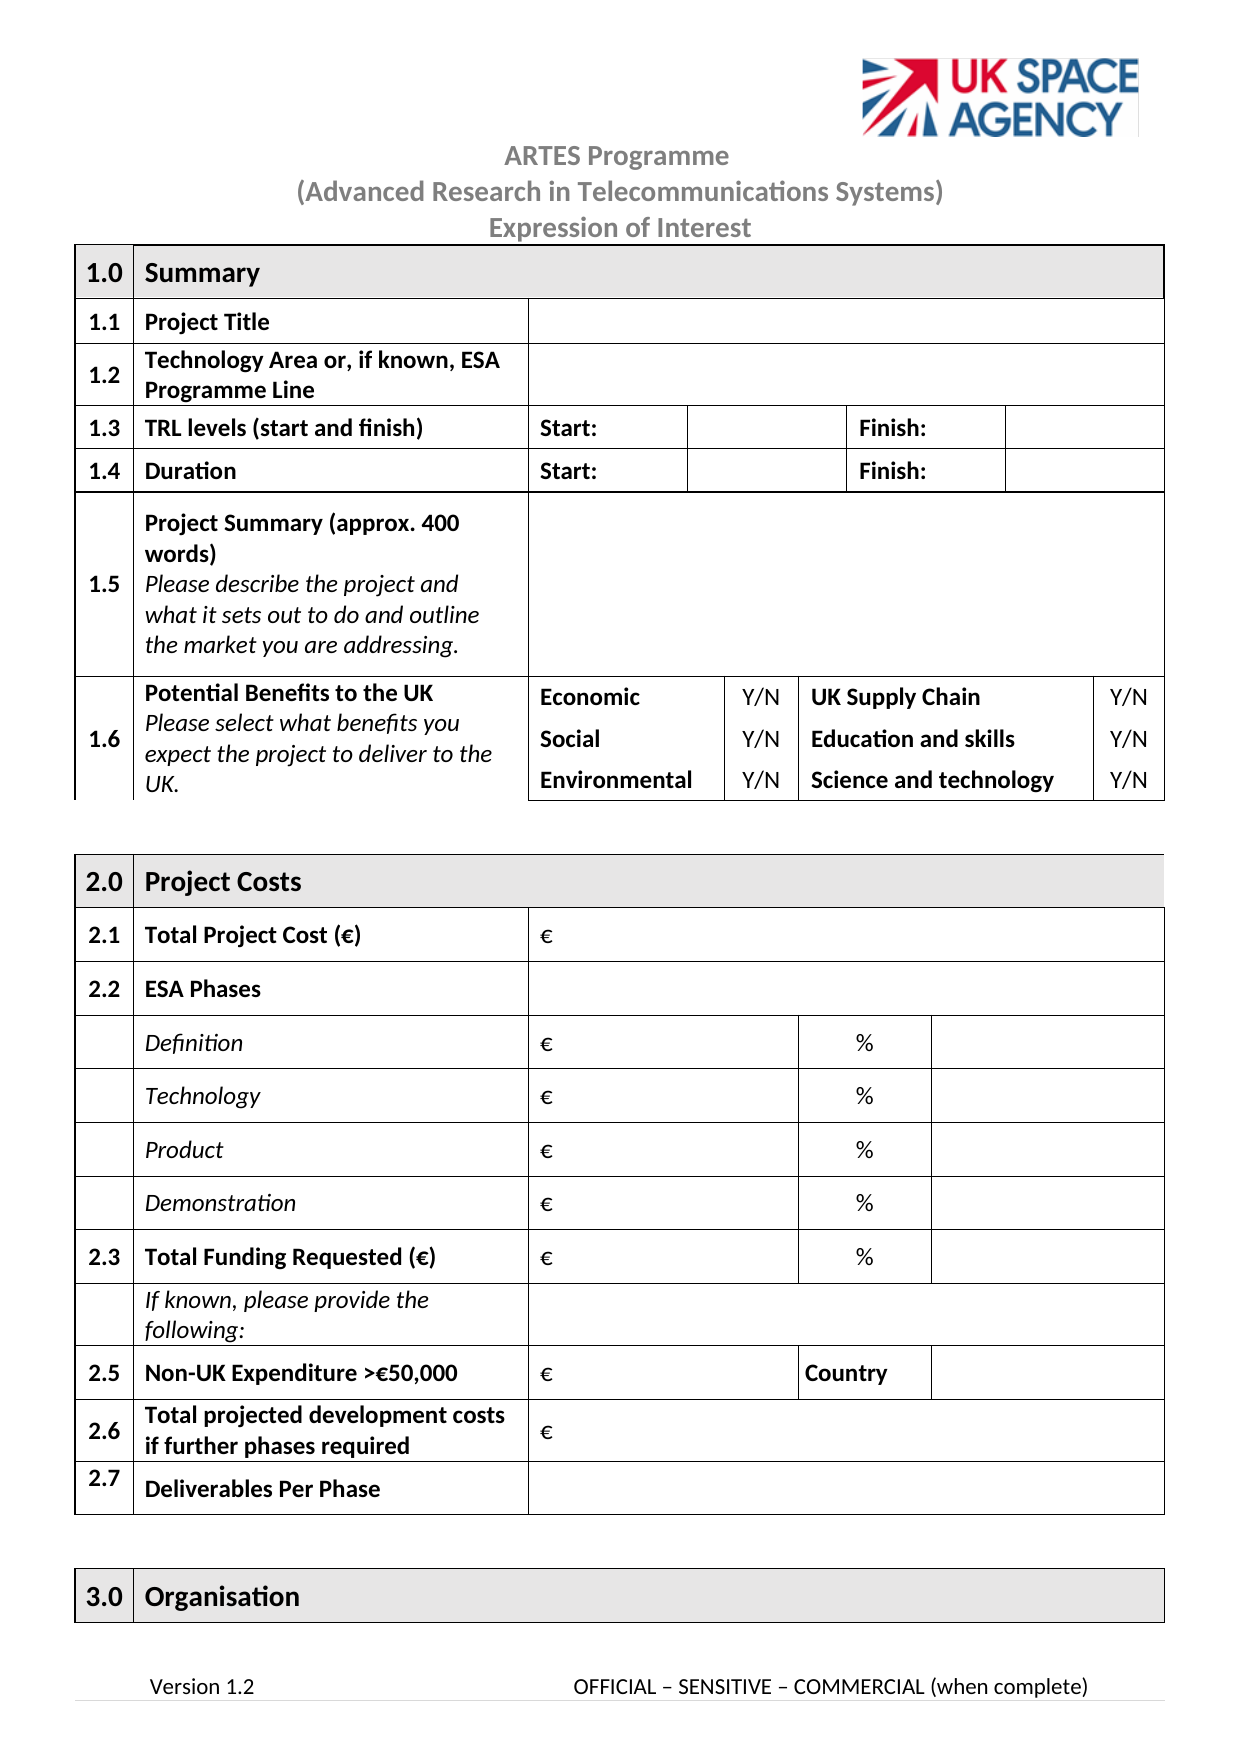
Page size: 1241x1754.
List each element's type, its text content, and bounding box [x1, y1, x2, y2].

table_header 3.0 [76, 1569, 133, 1622]
table_header 1.0 [76, 245, 133, 297]
table_cell Country [799, 1346, 931, 1398]
table_cell [932, 1230, 1164, 1283]
table_cell [529, 299, 1164, 343]
table_cell If known, please provide the following: [134, 1284, 528, 1345]
table_cell € [529, 908, 1164, 961]
table_cell 2.7 [76, 1462, 133, 1514]
table_cell Start: [529, 406, 687, 448]
table_cell Education and skills [799, 717, 1093, 758]
table_cell [932, 1346, 1164, 1398]
table_cell [529, 344, 1164, 405]
table_cell Project Title [134, 299, 528, 343]
table_header 2.0 [76, 855, 133, 907]
table_cell [1006, 406, 1164, 448]
table_cell Demonstration [134, 1177, 528, 1229]
table_cell [76, 1284, 133, 1345]
table_cell [76, 1016, 133, 1068]
table_cell [529, 962, 1164, 1014]
table_cell € [529, 1230, 798, 1283]
table_cell % [799, 1177, 931, 1229]
table_cell Y/N [725, 677, 798, 717]
table_cell 2.1 [76, 908, 133, 961]
table_cell Y/N [1094, 758, 1164, 799]
table_cell Economic [529, 677, 724, 717]
table_cell [1006, 449, 1164, 491]
table_cell ESA Phases [134, 962, 528, 1014]
table_cell [529, 1462, 1164, 1514]
table_cell [932, 1177, 1164, 1229]
table_cell Total Project Cost (€) [134, 908, 528, 961]
table_cell 1.4 [76, 449, 133, 491]
table_cell % [799, 1123, 931, 1176]
table_cell Social [529, 717, 724, 758]
table_cell 2.3 [76, 1230, 133, 1283]
table_cell Project Summary (approx. 400 words) Please describe the project and what it sets out to do and outline the market you are addressing. [134, 493, 528, 676]
table_cell Total Funding Requested (€) [134, 1230, 528, 1283]
table_cell Environmental [529, 758, 724, 799]
table_cell € [529, 1346, 798, 1398]
table_cell Technology Area or, if known, ESA Programme Line [134, 344, 528, 405]
table_cell % [799, 1230, 931, 1283]
table_cell UK Supply Chain [799, 677, 1093, 717]
table_cell Definition [134, 1016, 528, 1068]
table_cell 1.3 [76, 406, 133, 448]
table_cell [932, 1123, 1164, 1176]
table_header Project Costs [134, 855, 1164, 907]
table_cell Non-UK Expenditure >€50,000 [134, 1346, 528, 1398]
table_cell 2.5 [76, 1346, 133, 1398]
table_cell [932, 1069, 1164, 1122]
table_cell Y/N [725, 758, 798, 799]
table_cell [688, 449, 846, 491]
table_cell [76, 1069, 133, 1122]
table_cell € [529, 1123, 798, 1176]
table_cell Product [134, 1123, 528, 1176]
table_cell € [529, 1016, 798, 1068]
table_cell 1.5 [76, 493, 133, 676]
table_cell Technology [134, 1069, 528, 1122]
table_cell Finish: [847, 449, 1005, 491]
table_cell 2.2 [76, 962, 133, 1014]
table_cell [932, 1016, 1164, 1068]
table_cell 1.2 [76, 344, 133, 405]
table_cell Duration [134, 449, 528, 491]
table_header Organisation [134, 1569, 1164, 1622]
table_cell Y/N [1094, 677, 1164, 717]
table_cell 2.6 [76, 1400, 133, 1461]
table_cell Science and technology [799, 758, 1093, 799]
table_cell € [529, 1400, 1164, 1461]
table_cell Potential Benefits to the UK Please select what benefits you expect the project to deliver to the UK. [134, 677, 528, 799]
table_cell € [529, 1069, 798, 1122]
table_cell [76, 1123, 133, 1176]
table_cell TRL levels (start and finish) [134, 406, 528, 448]
table_cell Start: [529, 449, 687, 491]
table_cell Finish: [847, 406, 1005, 448]
table_cell 1.1 [76, 299, 133, 343]
table_cell [76, 1177, 133, 1229]
table_header Summary [134, 246, 1163, 297]
table_cell € [529, 1177, 798, 1229]
table_cell [688, 406, 846, 448]
table_cell Y/N [1094, 717, 1164, 758]
table_cell [529, 493, 1164, 676]
table_cell 1.6 [76, 677, 133, 799]
table_cell Deliverables Per Phase [134, 1462, 528, 1514]
table_cell Total projected development costs if further phases required [134, 1400, 528, 1461]
table_cell [529, 1284, 1164, 1345]
table_cell % [799, 1069, 931, 1122]
table_cell Y/N [725, 717, 798, 758]
table_cell % [799, 1016, 931, 1068]
